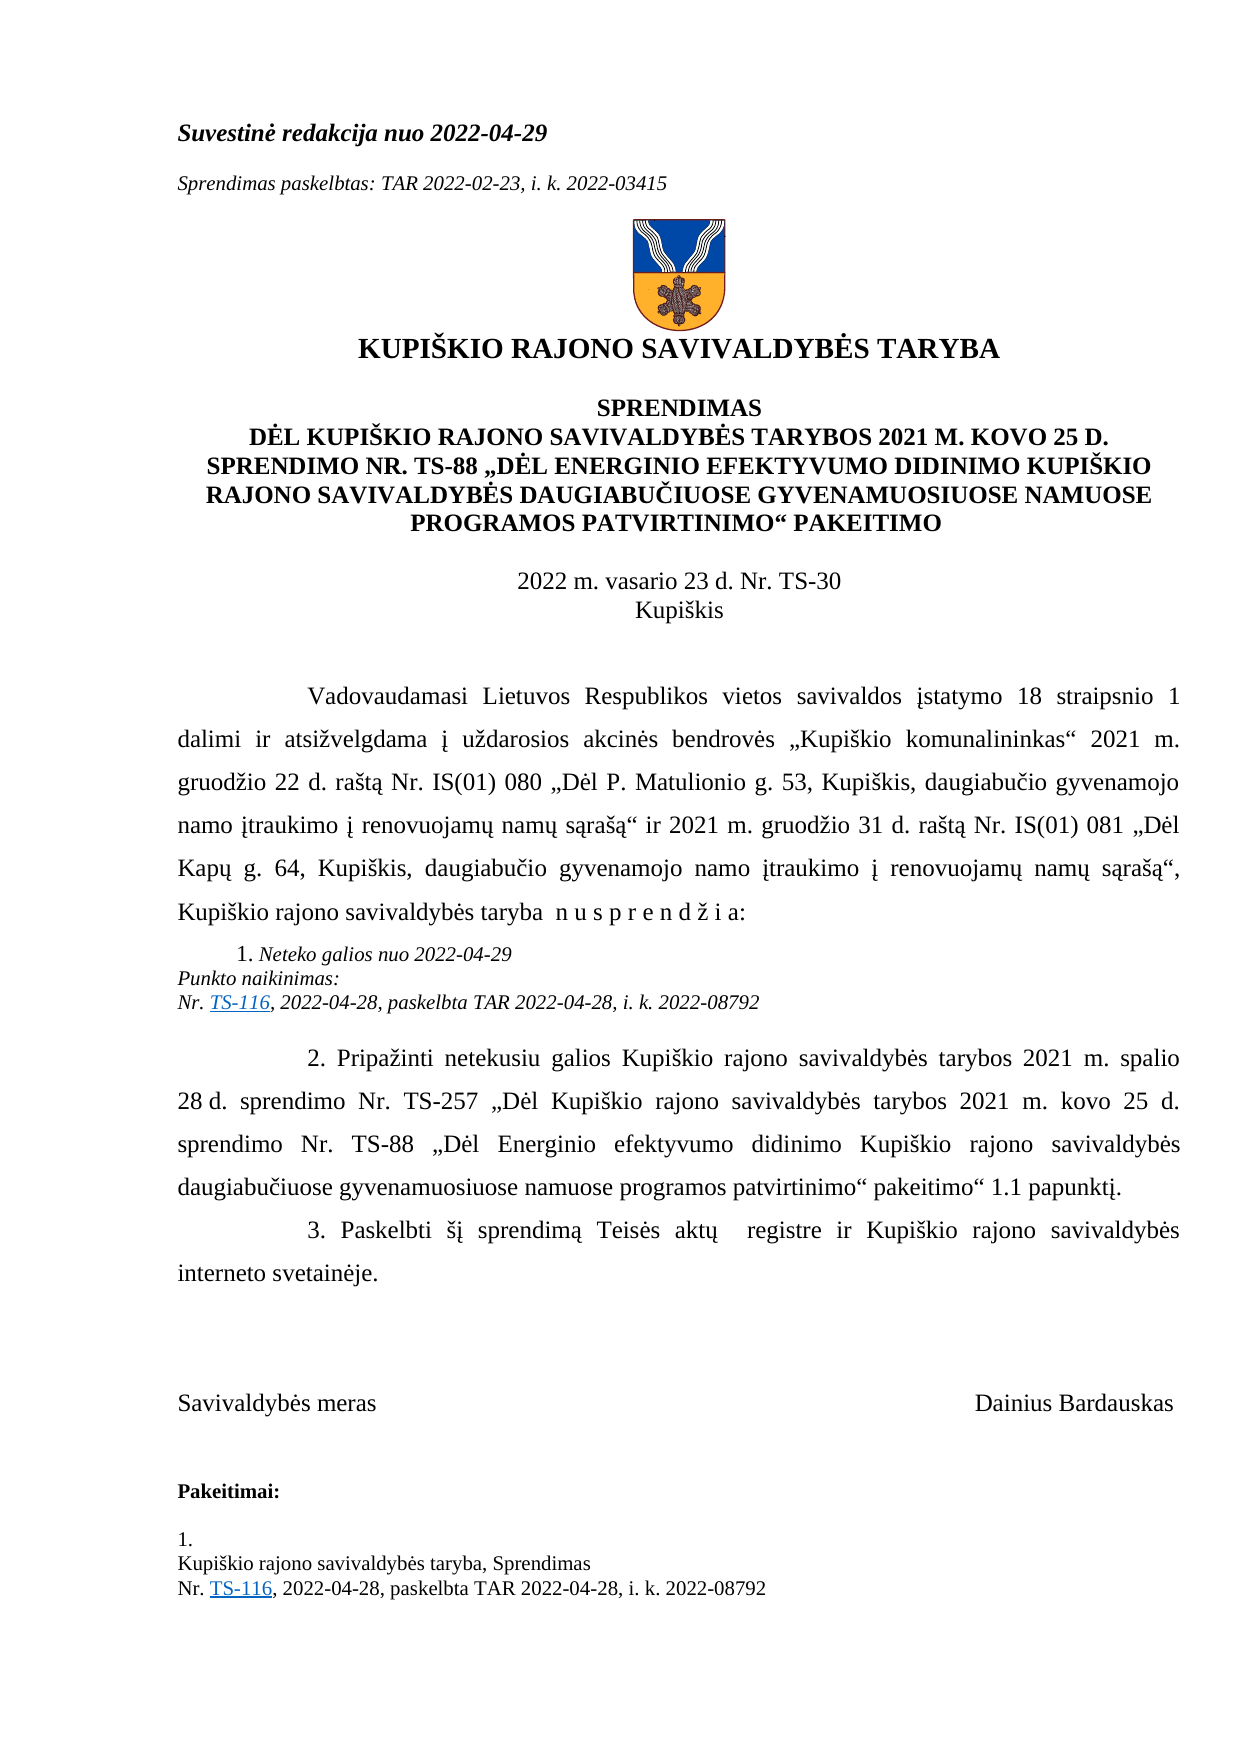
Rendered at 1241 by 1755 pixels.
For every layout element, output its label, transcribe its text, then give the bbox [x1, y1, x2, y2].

text Kupiškio rajono savivaldybės taryba, Sprendimas [177, 1551, 1181, 1575]
text Nr. TS-116, 2022-04-28, paskelbta TAR 2022-04-28, i. k. 2022-08792 [177, 1575, 1181, 1599]
text 2. Pripažinti netekusiu galios Kupiškio rajono savivaldybės tarybos 2021 m. spalio 28 d. sprendimo Nr. TS-257 „Dėl Kupiškio rajono savivaldybės tarybos 2021 m. kovo 25 d. sprendimo Nr. TS-88 „Dėl Energinio efektyvumo didinimo Kupiškio rajono savivaldybės daugiabučiuose gyvenamuosiuose namuose programos patvirtinimo“ pakeitimo“ 1.1 papunktį. [177, 1043, 1181, 1201]
text Savivaldybės meras Dainius Bardauskas [177, 1388, 1181, 1417]
text 2022 m. vasario 23 d. Nr. TS-30 [177, 566, 1181, 595]
text Kupiškis [177, 595, 1181, 623]
text 1. [177, 1527, 1181, 1551]
text Sprendimas paskelbtas: TAR 2022-02-23, i. k. 2022-03415 [177, 171, 1181, 195]
text 3. Paskelbti šį sprendimą Teisės aktų registre ir Kupiškio rajono savivaldybės interneto svetainėje. [177, 1215, 1181, 1287]
text Pakeitimai: [177, 1479, 1181, 1503]
text Nr. TS-116, 2022-04-28, paskelbta TAR 2022-04-28, i. k. 2022-08792 [177, 990, 1181, 1014]
text Punkto naikinimas: [177, 966, 1181, 990]
text KUPIŠKIO RAJONO SAVIVALDYBĖS TARYBA [177, 331, 1181, 365]
text DĖL KUPIŠKIO RAJONO SAVIVALDYBĖS TARYBOS 2021 M. KOVO 25 D. SPRENDIMO NR. TS-88 „DĖL ENERGINIO EFEKTYVUMO DIDINIMO KUPIŠKIO RAJONO SAVIVALDYBĖS DAUGIABUČIUOSE GYVENAMUOSIUOSE NAMUOSE PROGRAMOS PATVIRTINIMO“ PAKEITIMO [177, 422, 1181, 537]
text SPRENDIMAS [177, 393, 1181, 422]
text 1. Neteko galios nuo 2022-04-29 [177, 940, 1181, 966]
text Vadovaudamasi Lietuvos Respublikos vietos savivaldos įstatymo 18 straipsnio 1 dalimi ir atsižvelgdama į uždarosios akcinės bendrovės „Kupiškio komunalininkas“ 2021 m. gruodžio 22 d. raštą Nr. IS(01) 080 „Dėl P. Matulionio g. 53, Kupiškis, daugiabučio gyvenamojo namo įtraukimo į renovuojamų namų sąrašą“ ir 2021 m. gruodžio 31 d. raštą Nr. IS(01) 081 „Dėl Kapų g. 64, Kupiškis, daugiabučio gyvenamojo namo įtraukimo į renovuojamų namų sąrašą“, Kupiškio rajono savivaldybės taryba n u s p r e n d ž i a: [177, 681, 1181, 925]
text Suvestinė redakcija nuo 2022-04-29 [177, 118, 1181, 147]
